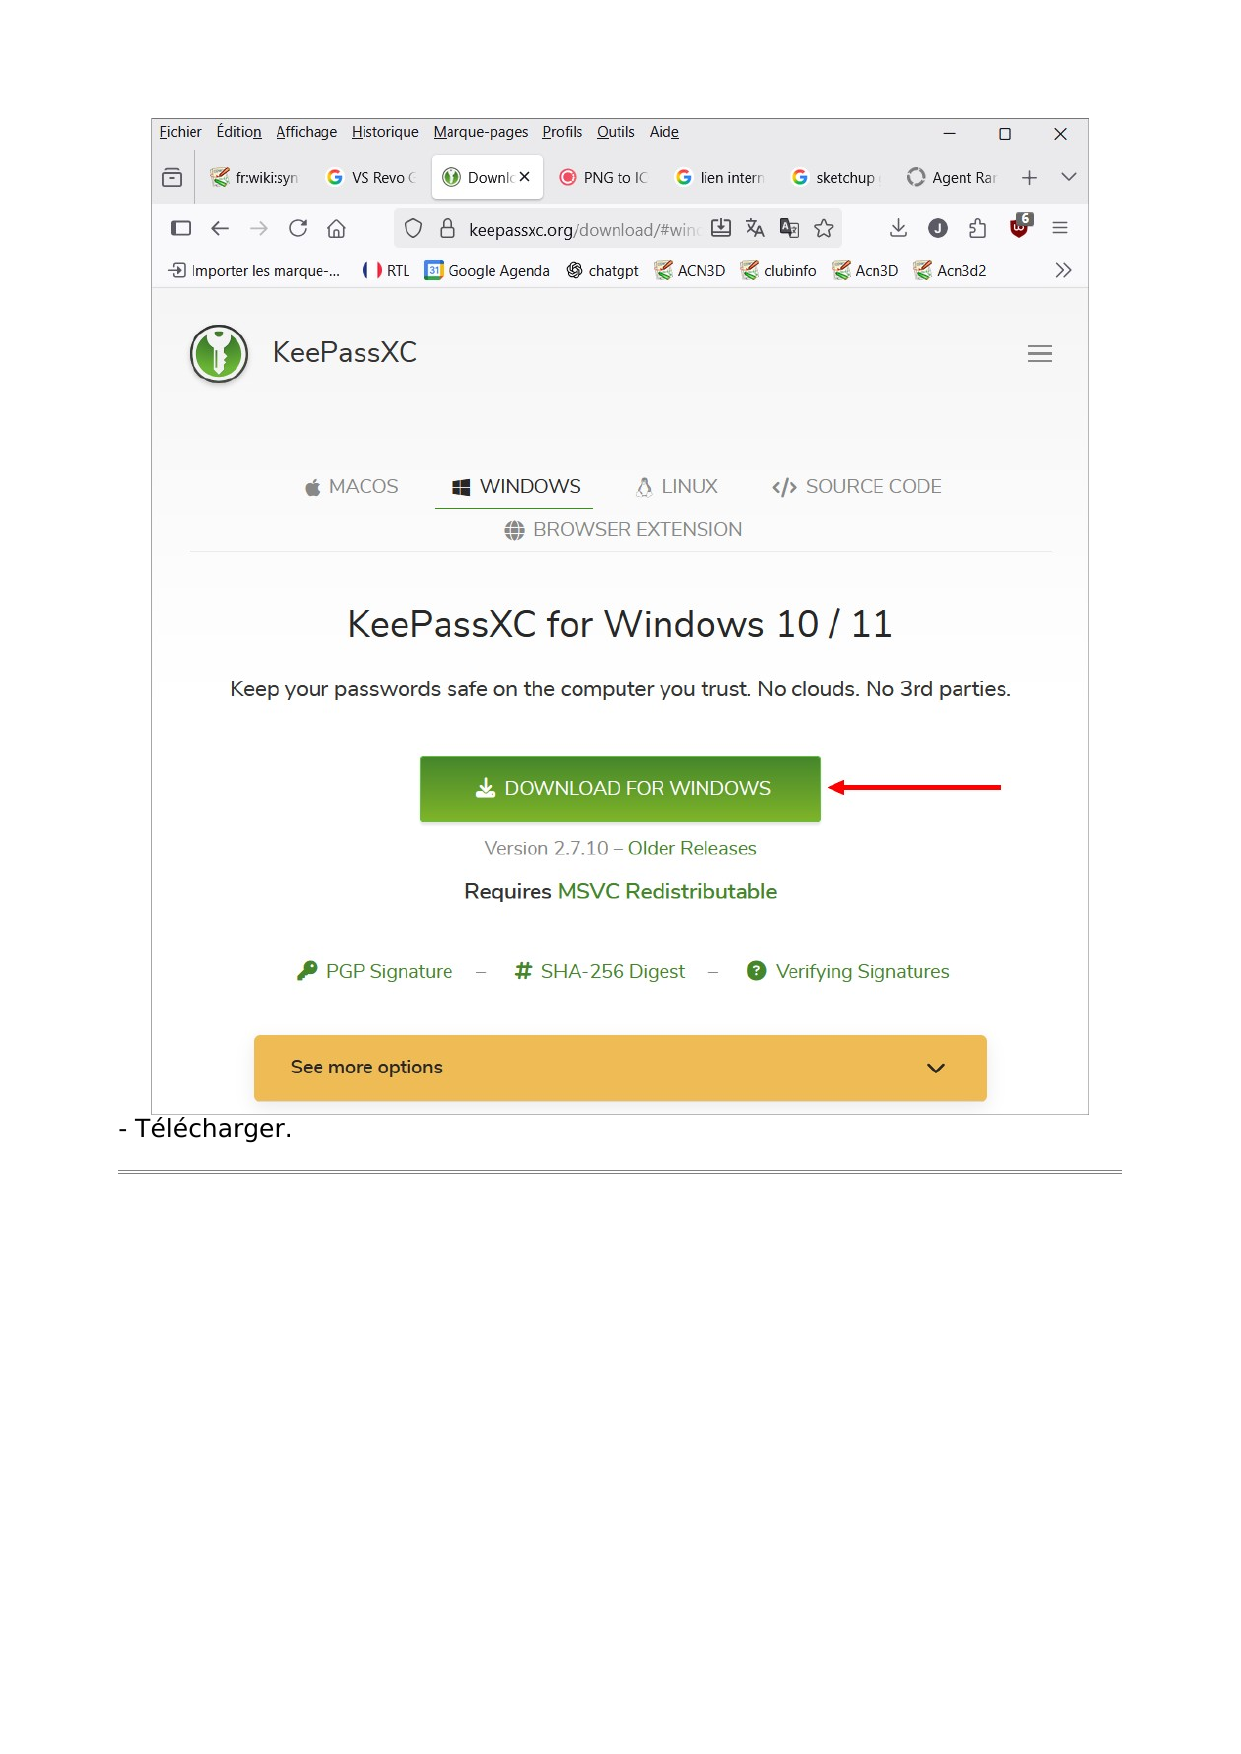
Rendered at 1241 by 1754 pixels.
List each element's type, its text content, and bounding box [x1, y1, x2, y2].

picture [151, 118, 1089, 1115]
text - Télécharger. [118, 770, 1122, 1143]
